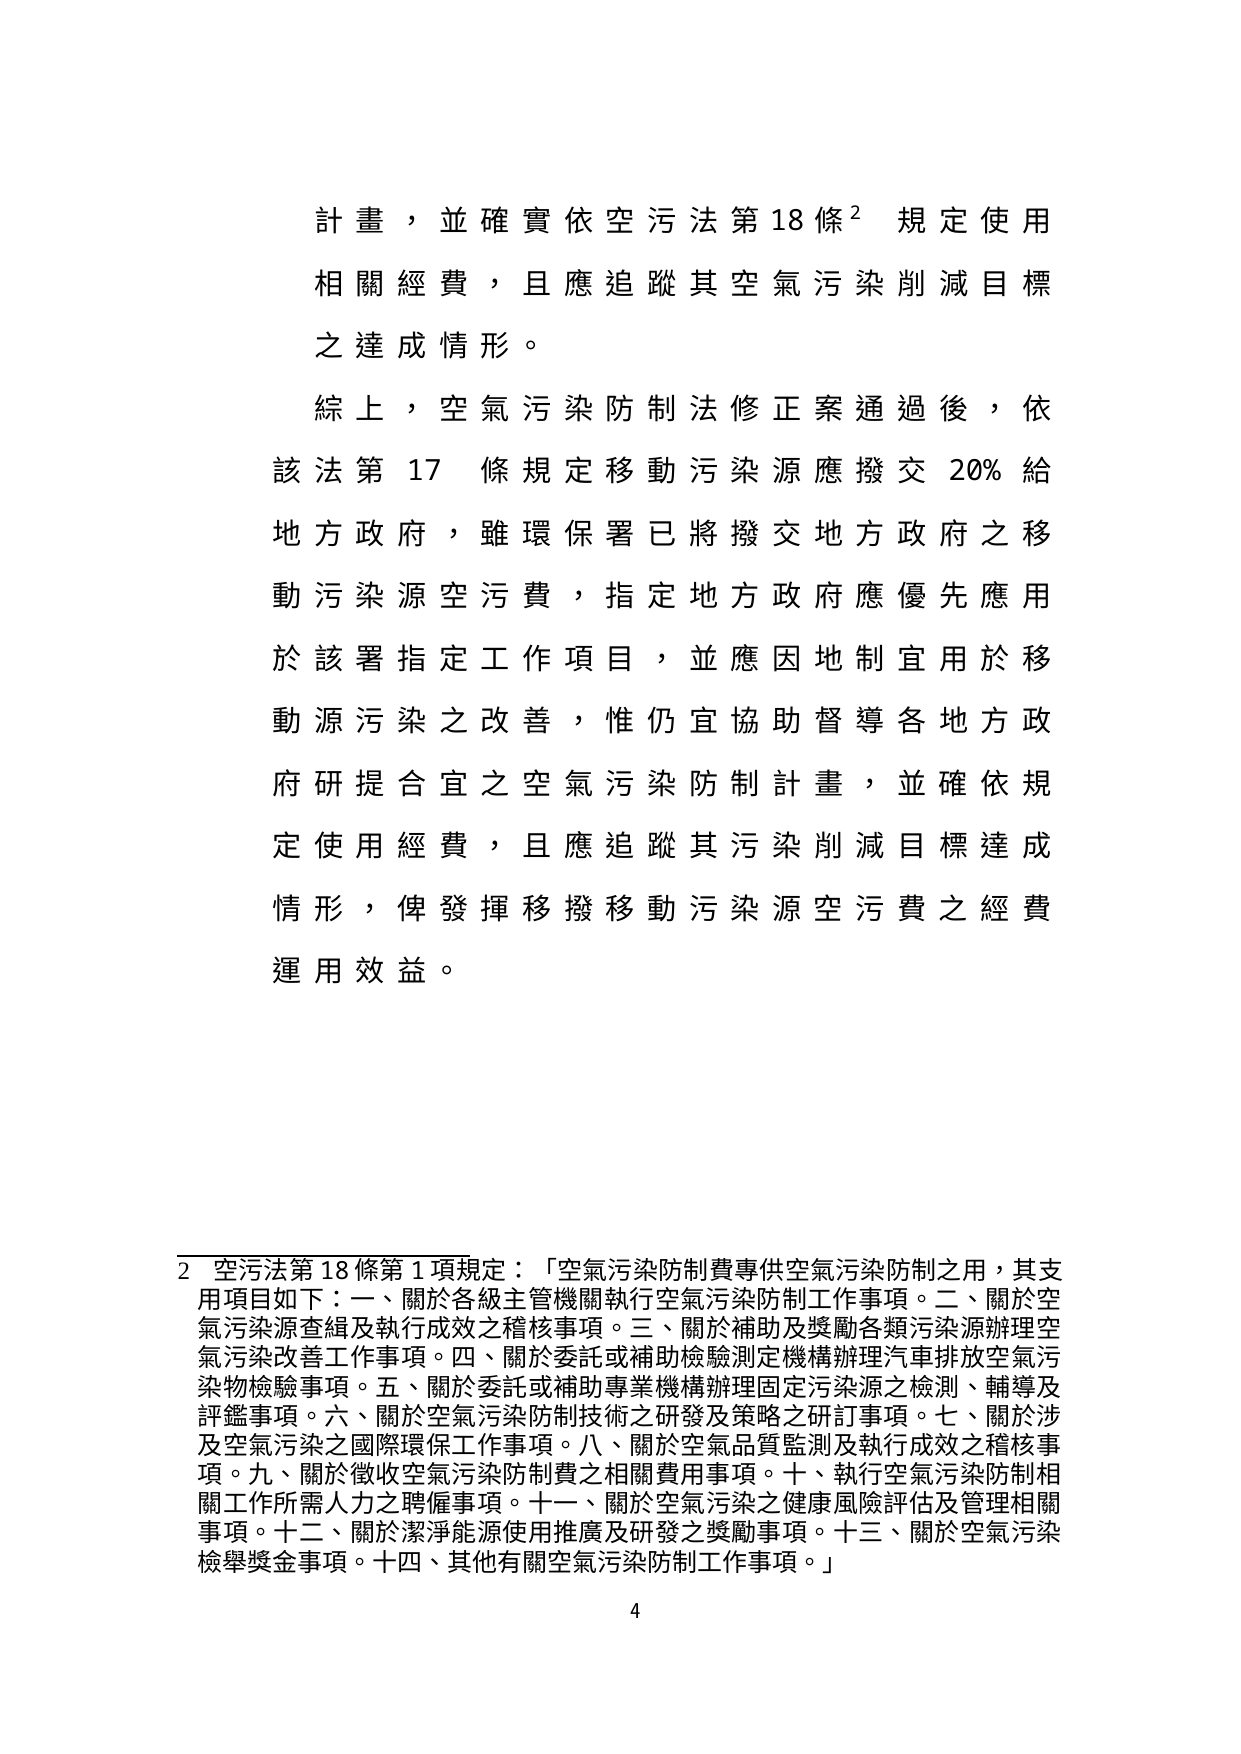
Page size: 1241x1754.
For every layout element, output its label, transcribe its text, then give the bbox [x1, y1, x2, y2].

text 空污法第18條第1項規定：「空氣污染防制費專供空氣污染防制之用，其支用項目如下：一、關於各級主管機關執行空氣污染防制工作事項。二、關於空氣污染源查緝及執行成效之稽核事項。三、關於補助及獎勵各類污染源辦理空氣污染改善工作事項。四、關於委託或補助檢驗測定機構辦理汽車排放空氣污染物檢驗事項。五、關於委託或補助專業機構辦理固定污染源之檢測、輔導及評鑑事項。六、關於空氣污染防制技術之研發及策略之研訂事項。七、關於涉及空氣污染之國際環保工作事項。八、關於空氣品質監測及執行成效之稽核事項。九、關於徵收空氣污染防制費之相關費用事項。十、執行空氣污染防制相關工作所需人力之聘僱事項。十一、關於空氣污染之健康風險評估及管理相關事項。十二、關於潔淨能源使用推廣及研發之獎勵事項。十三、關於空氣污染檢舉獎金事項。十四、其他有關空氣污染防制工作事項。」 [177, 1256, 1063, 1577]
text 綜上，空氣污染防制法修正案通過後，依該法第17 條規定移動污染源應撥交20%給地方政府，雖環保署已將撥交地方政府之移動污染源空污費，指定地方政府應優先應用於該署指定工作項目，並應因地制宜用於移動源污染之改善，惟仍宜協助督導各地方政府研提合宜之空氣污染防制計畫，並確依規定使用經費，且應追蹤其污染削減目標達成情形，俾發揮移撥移動污染源空污費之經費運用效益。 [242, 365, 1058, 990]
text 計畫，並確實依空污法第18條規定使用相關經費，且應追蹤其空氣污染削減目標之達成情形。 [271, 177, 1058, 365]
